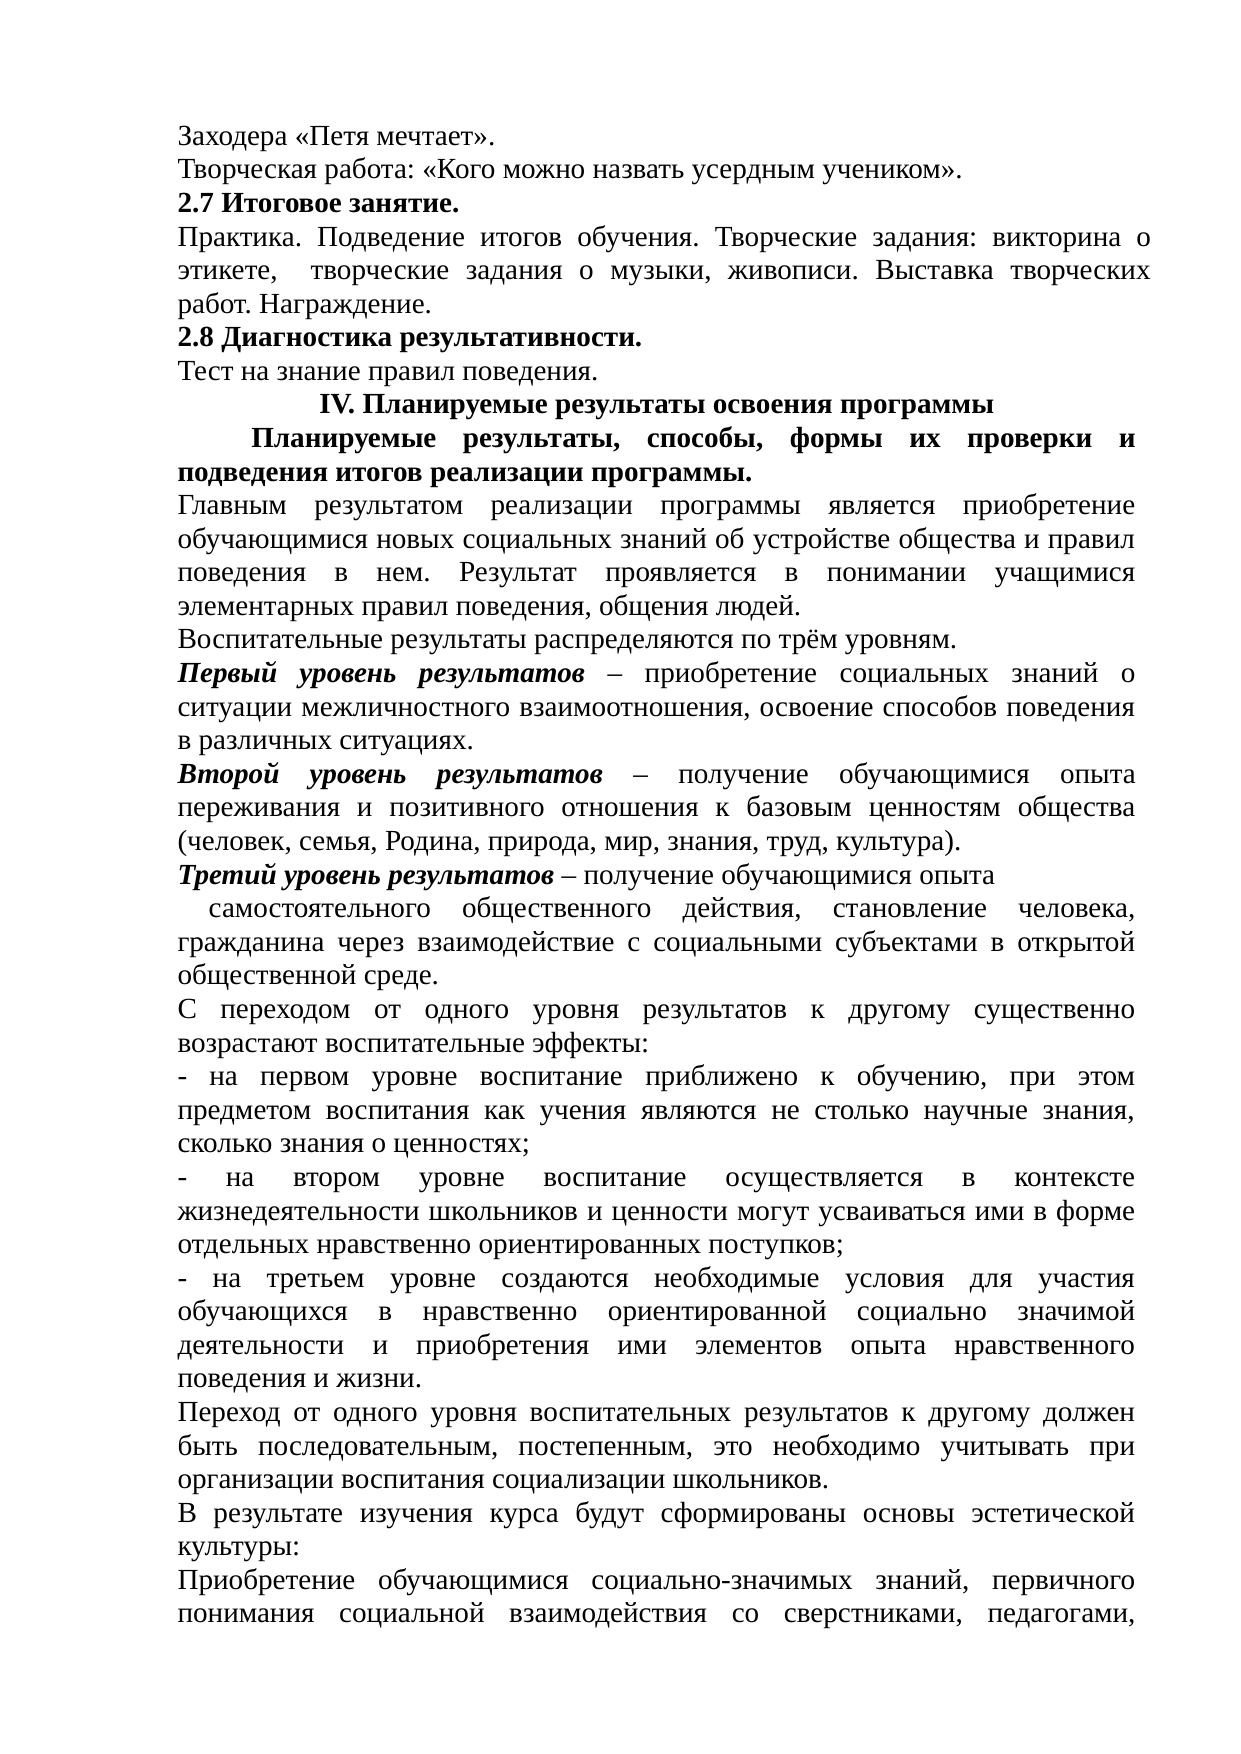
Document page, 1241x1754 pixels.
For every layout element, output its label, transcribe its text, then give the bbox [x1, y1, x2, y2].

text Творческая работа: «Кого можно назвать усердным учеником». [177, 152, 1152, 185]
text В результате изучения курса будут сформированы основы эстетической культуры: [177, 1495, 1136, 1562]
text 2.8 Диагностика результативности. [177, 319, 1152, 353]
text С переходом от одного уровня результатов к другому существенно возрастают воспитательные эффекты: [177, 991, 1136, 1058]
text Второй уровень результатов – получение обучающимися опыта переживания и позитивного отношения к базовым ценностям общества (человек, семья, Родина, природа, мир, знания, труд, культура). [177, 756, 1136, 857]
text Приобретение обучающимися социально-значимых знаний, первичного понимания социальной взаимодействия со сверстниками, педагогами, [177, 1562, 1136, 1629]
text Практика. Подведение итогов обучения. Творческие задания: викторина о этикете, творческие задания о музыки, живописи. Выставка творческих работ. Награждение. [177, 219, 1152, 319]
text Переход от одного уровня воспитательных результатов к другому должен быть последовательным, постепенным, это необходимо учитывать при организации воспитания социализации школьников. [177, 1394, 1136, 1495]
text IV. Планируемые результаты освоения программы [177, 387, 1136, 420]
text - на первом уровне воспитание приближено к обучению, при этом предметом воспитания как учения являются не столько научные знания, сколько знания о ценностях; [177, 1058, 1136, 1159]
text Планируемые результаты, способы, формы их проверки и подведения итогов реализации программы. [177, 420, 1136, 487]
text Главным результатом реализации программы является приобретение обучающимися новых социальных знаний об устройстве общества и правил поведения в нем. Результат проявляется в понимании учащимися элементарных правил поведения, общения людей. [177, 487, 1136, 622]
text Воспитательные результаты распределяются по трём уровням. [177, 622, 1136, 655]
text Третий уровень результатов – получение обучающимися опыта [177, 857, 1136, 890]
text 2.7 Итоговое занятие. [177, 185, 1152, 219]
text Первый уровень результатов – приобретение социальных знаний о ситуации межличностного взаимоотношения, освоение способов поведения в различных ситуациях. [177, 655, 1136, 756]
text - на втором уровне воспитание осуществляется в контексте жизнедеятельности школьников и ценности могут усваиваться ими в форме отдельных нравственно ориентированных поступков; [177, 1159, 1136, 1260]
text Тест на знание правил поведения. [177, 353, 1152, 386]
text - на третьем уровне создаются необходимые условия для участия обучающихся в нравственно ориентированной социально значимой деятельности и приобретения ими элементов опыта нравственного поведения и жизни. [177, 1260, 1136, 1394]
text Заходера «Петя мечтает». [177, 118, 1152, 152]
text самостоятельного общественного действия, становление человека, гражданина через взаимодействие с социальными субъектами в открытой общественной среде. [177, 890, 1136, 991]
